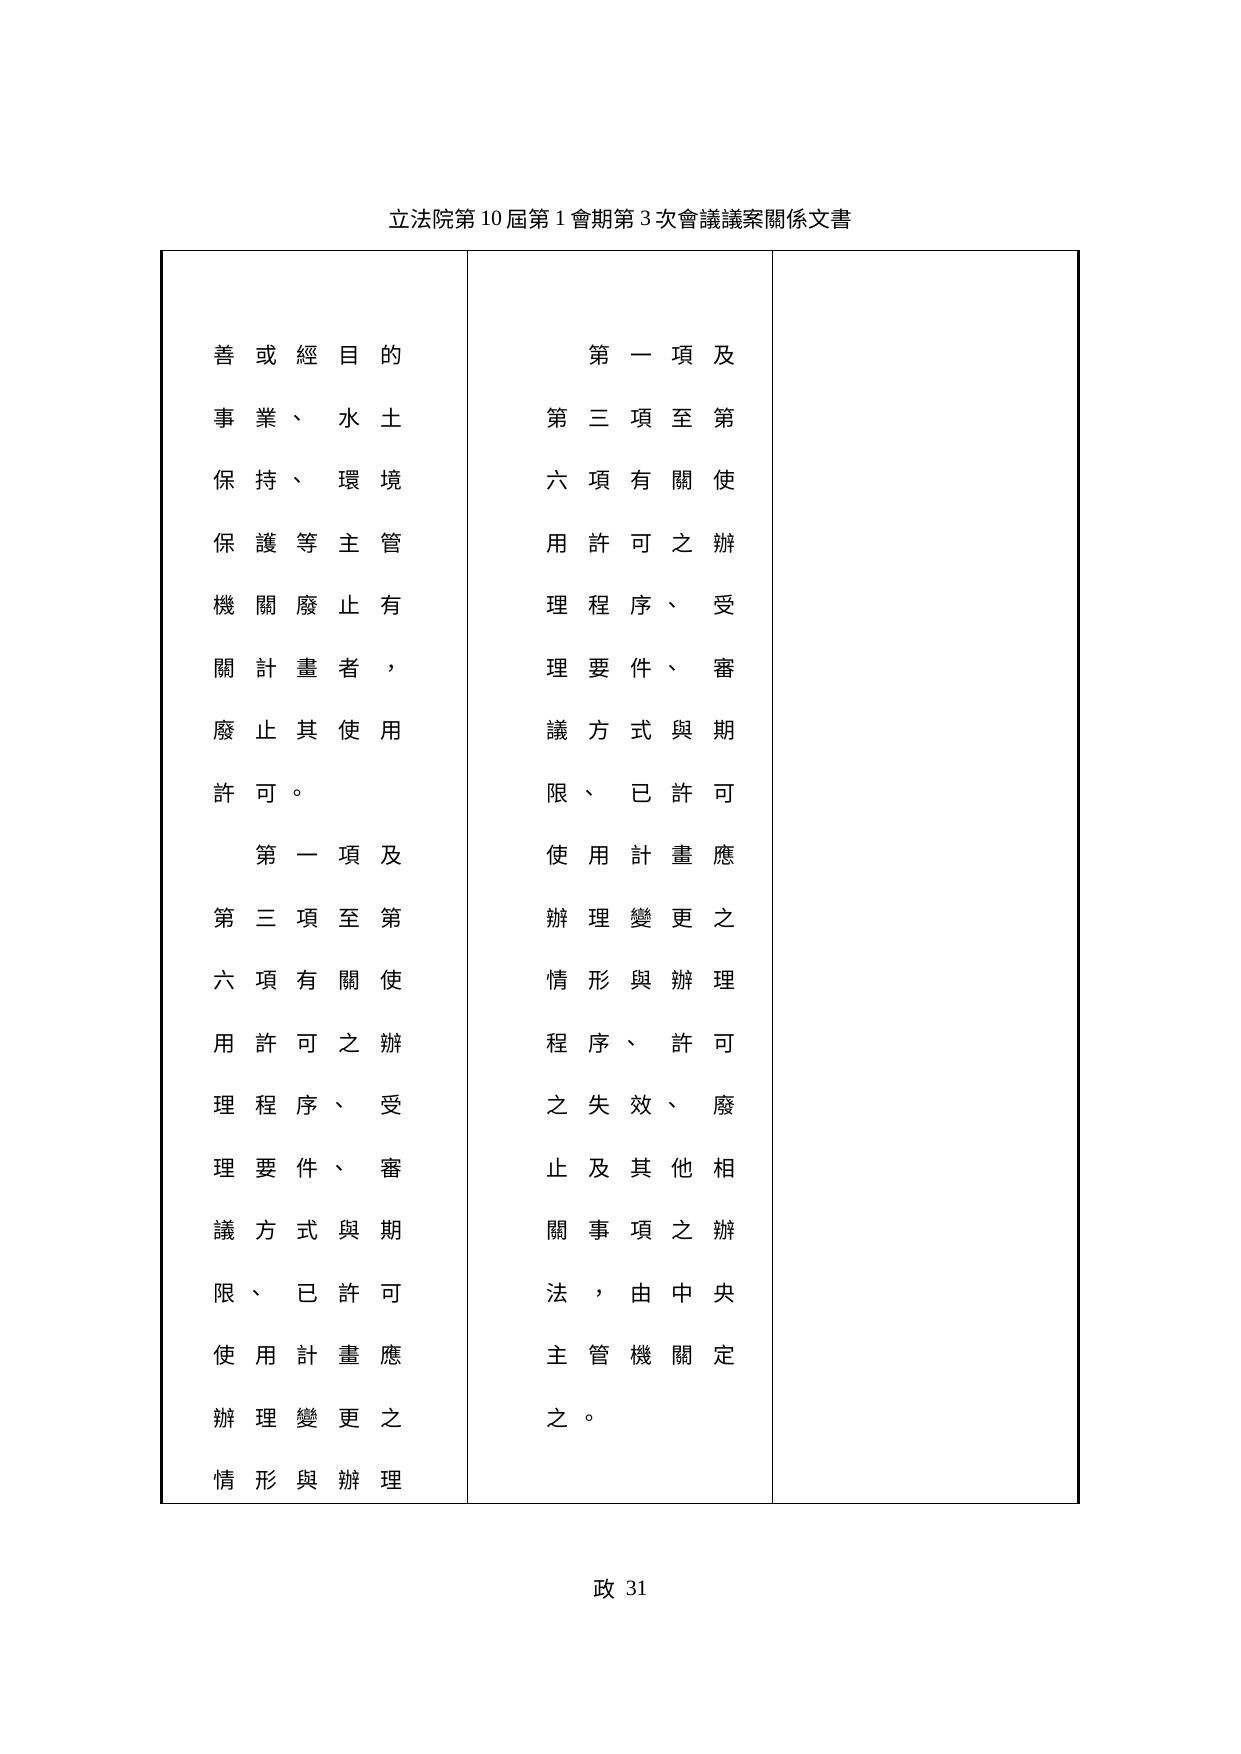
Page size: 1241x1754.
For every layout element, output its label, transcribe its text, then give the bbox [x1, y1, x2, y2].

table_cell 第一項及第三項至第六項有關使用許可之辦理程序、受理要件、審議方式與期限、已許可使用計畫應辦理變更之情形與辦理程序、許可之失效、廢止及其他相關事項之辦法，由中央主管機關定之。 [468, 251, 772, 1503]
table_cell [773, 251, 1077, 1503]
table_cell 善或經目的事業、水土保持、環境保護等主管機關廢止有關計畫者，廢止其使用許可。 第一項及第三項至第六項有關使用許可之辦理程序、受理要件、審議方式與期限、已許可使用計畫應辦理變更之情形與辦理 [163, 251, 467, 1503]
